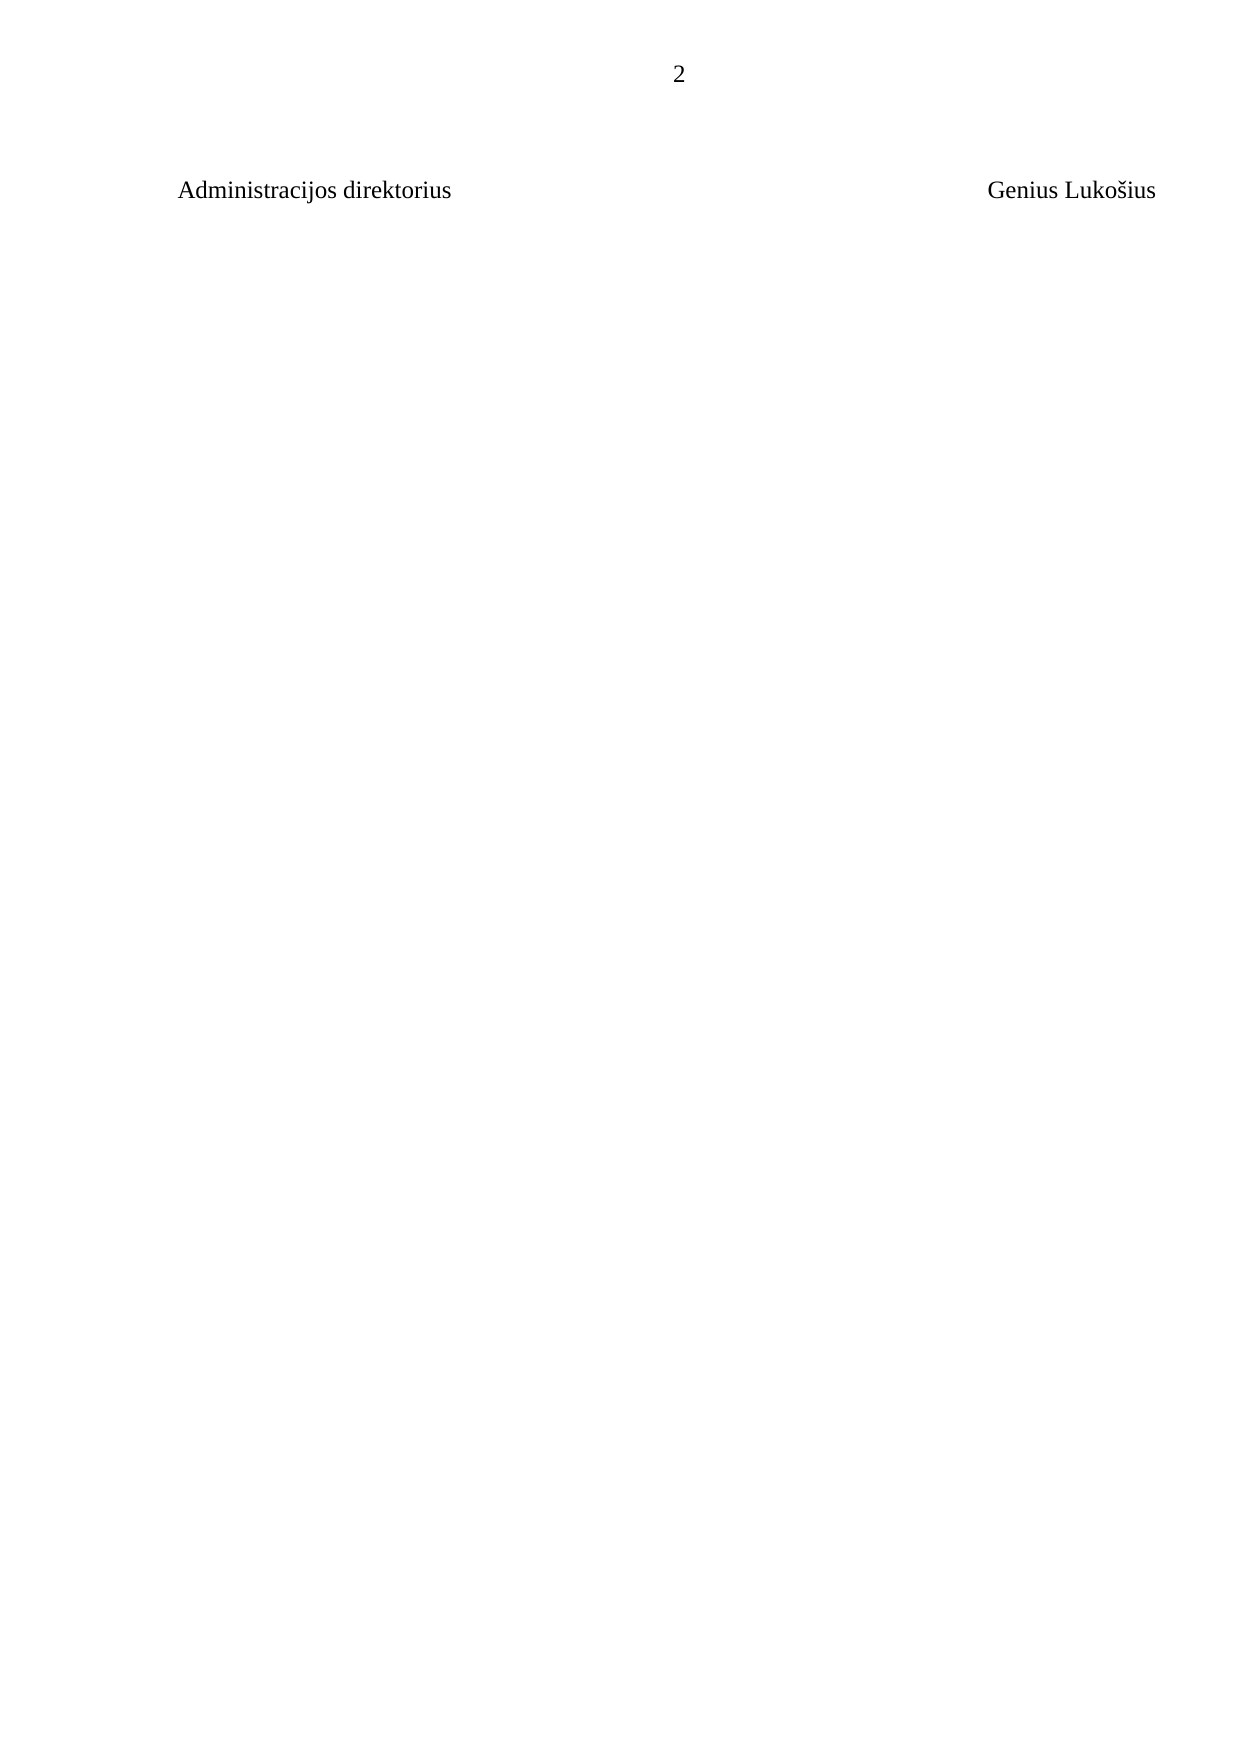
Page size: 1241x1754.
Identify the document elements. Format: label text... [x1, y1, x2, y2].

text Administracijos direktorius Genius Lukošius [177, 176, 1181, 204]
